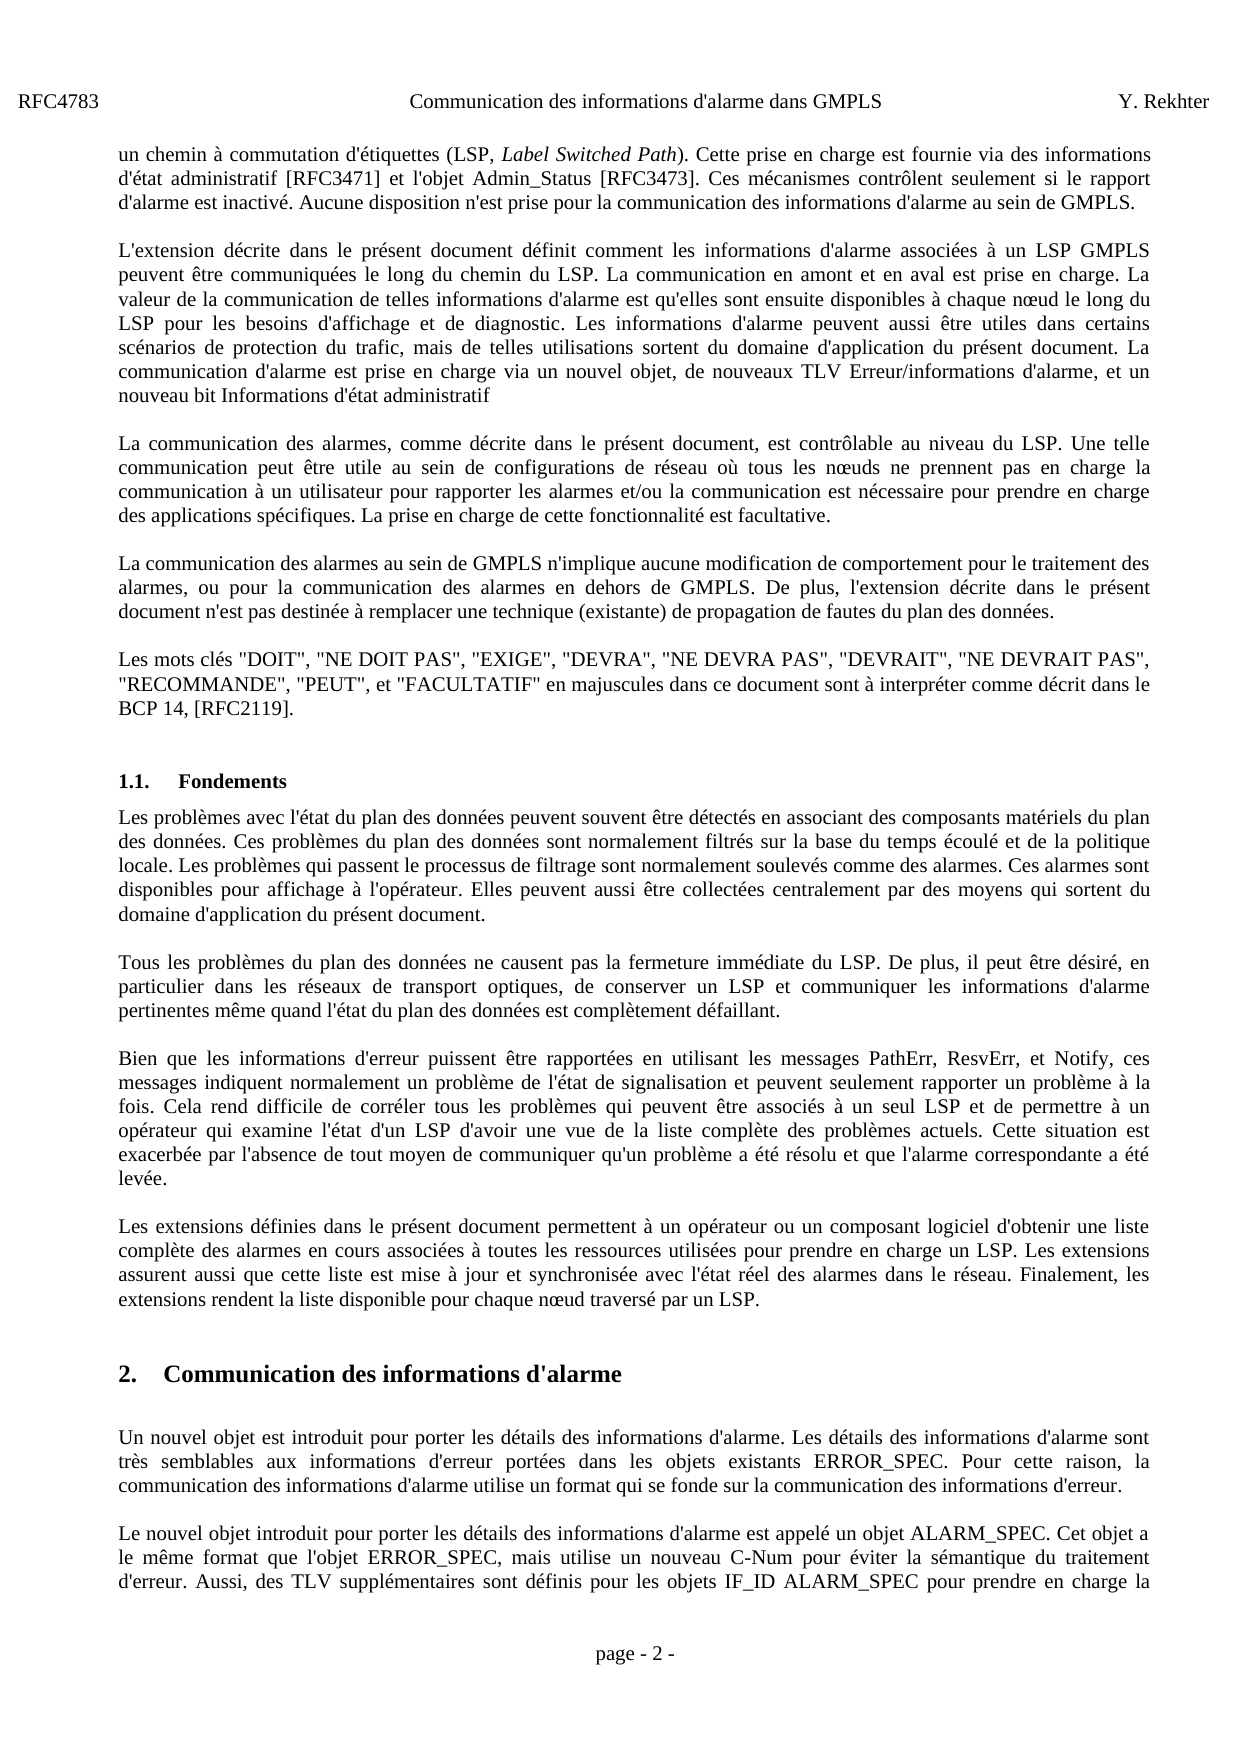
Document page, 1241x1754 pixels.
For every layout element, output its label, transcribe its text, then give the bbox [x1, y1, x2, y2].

text Les extensions définies dans le présent document permettent à un opérateur ou un composant logiciel d'obtenir une liste complète des alarmes en cours associées à toutes les ressources utilisées pour prendre en charge un LSP. Les extensions assurent aussi que cette liste est mise à jour et synchronisée avec l'état réel des alarmes dans le réseau. Finalement, les extensions rendent la liste disponible pour chaque nœud traversé par un LSP. [118, 1214, 1152, 1311]
subtitle 1.1. Fondements [118, 769, 1152, 793]
text Les problèmes avec l'état du plan des données peuvent souvent être détectés en associant des composants matériels du plan des données. Ces problèmes du plan des données sont normalement filtrés sur la base du temps écoulé et de la politique locale. Les problèmes qui passent le processus de filtrage sont normalement soulevés comme des alarmes. Ces alarmes sont disponibles pour affichage à l'opérateur. Elles peuvent aussi être collectées centralement par des moyens qui sortent du domaine d'application du présent document. [118, 805, 1152, 926]
text un chemin à commutation d'étiquettes (LSP, Label Switched Path). Cette prise en charge est fournie via des informations d'état administratif [RFC3471] et l'objet Admin_Status [RFC3473]. Ces mécanismes contrôlent seulement si le rapport d'alarme est inactivé. Aucune disposition n'est prise pour la communication des informations d'alarme au sein de GMPLS. [118, 142, 1152, 214]
text La communication des alarmes au sein de GMPLS n'implique aucune modification de comportement pour le traitement des alarmes, ou pour la communication des alarmes en dehors de GMPLS. De plus, l'extension décrite dans le présent document n'est pas destinée à remplacer une technique (existante) de propagation de fautes du plan des données. [118, 551, 1152, 623]
text La communication des alarmes, comme décrite dans le présent document, est contrôlable au niveau du LSP. Une telle communication peut être utile au sein de configurations de réseau où tous les nœuds ne prennent pas en charge la communication à un utilisateur pour rapporter les alarmes et/ou la communication est nécessaire pour prendre en charge des applications spécifiques. La prise en charge de cette fonctionnalité est facultative. [118, 431, 1152, 527]
text Les mots clés "DOIT", "NE DOIT PAS", "EXIGE", "DEVRA", "NE DEVRA PAS", "DEVRAIT", "NE DEVRAIT PAS", "RECOMMANDE", "PEUT", et "FACULTATIF" en majuscules dans ce document sont à interpréter comme décrit dans le BCP 14, [RFC2119]. [118, 647, 1152, 719]
text Bien que les informations d'erreur puissent être rapportées en utilisant les messages PathErr, ResvErr, et Notify, ces messages indiquent normalement un problème de l'état de signalisation et peuvent seulement rapporter un problème à la fois. Cela rend difficile de corréler tous les problèmes qui peuvent être associés à un seul LSP et de permettre à un opérateur qui examine l'état d'un LSP d'avoir une vue de la liste complète des problèmes actuels. Cette situation est exacerbée par l'absence de tout moyen de communiquer qu'un problème a été résolu et que l'alarme correspondante a été levée. [118, 1046, 1152, 1190]
text Tous les problèmes du plan des données ne causent pas la fermeture immédiate du LSP. De plus, il peut être désiré, en particulier dans les réseaux de transport optiques, de conserver un LSP et communiquer les informations d'alarme pertinentes même quand l'état du plan des données est complètement défaillant. [118, 949, 1152, 1022]
text Un nouvel objet est introduit pour porter les détails des informations d'alarme. Les détails des informations d'alarme sont très semblables aux informations d'erreur portées dans les objets existants ERROR_SPEC. Pour cette raison, la communication des informations d'alarme utilise un format qui se fonde sur la communication des informations d'erreur. [118, 1425, 1152, 1497]
text L'extension décrite dans le présent document définit comment les informations d'alarme associées à un LSP GMPLS peuvent être communiquées le long du chemin du LSP. La communication en amont et en aval est prise en charge. La valeur de la communication de telles informations d'alarme est qu'elles sont ensuite disponibles à chaque nœud le long du LSP pour les besoins d'affichage et de diagnostic. Les informations d'alarme peuvent aussi être utiles dans certains scénarios de protection du trafic, mais de telles utilisations sortent du domaine d'application du présent document. La communication d'alarme est prise en charge via un nouvel objet, de nouveaux TLV Erreur/informations d'alarme, et un nouveau bit Informations d'état administratif [118, 238, 1152, 407]
subtitle 2. Communication des informations d'alarme [118, 1359, 1152, 1388]
text Le nouvel objet introduit pour porter les détails des informations d'alarme est appelé un objet ALARM_SPEC. Cet objet a le même format que l'objet ERROR_SPEC, mais utilise un nouveau C-Num pour éviter la sémantique du traitement d'erreur. Aussi, des TLV supplémentaires sont définis pour les objets IF_ID ALARM_SPEC pour prendre en charge la [118, 1521, 1152, 1593]
